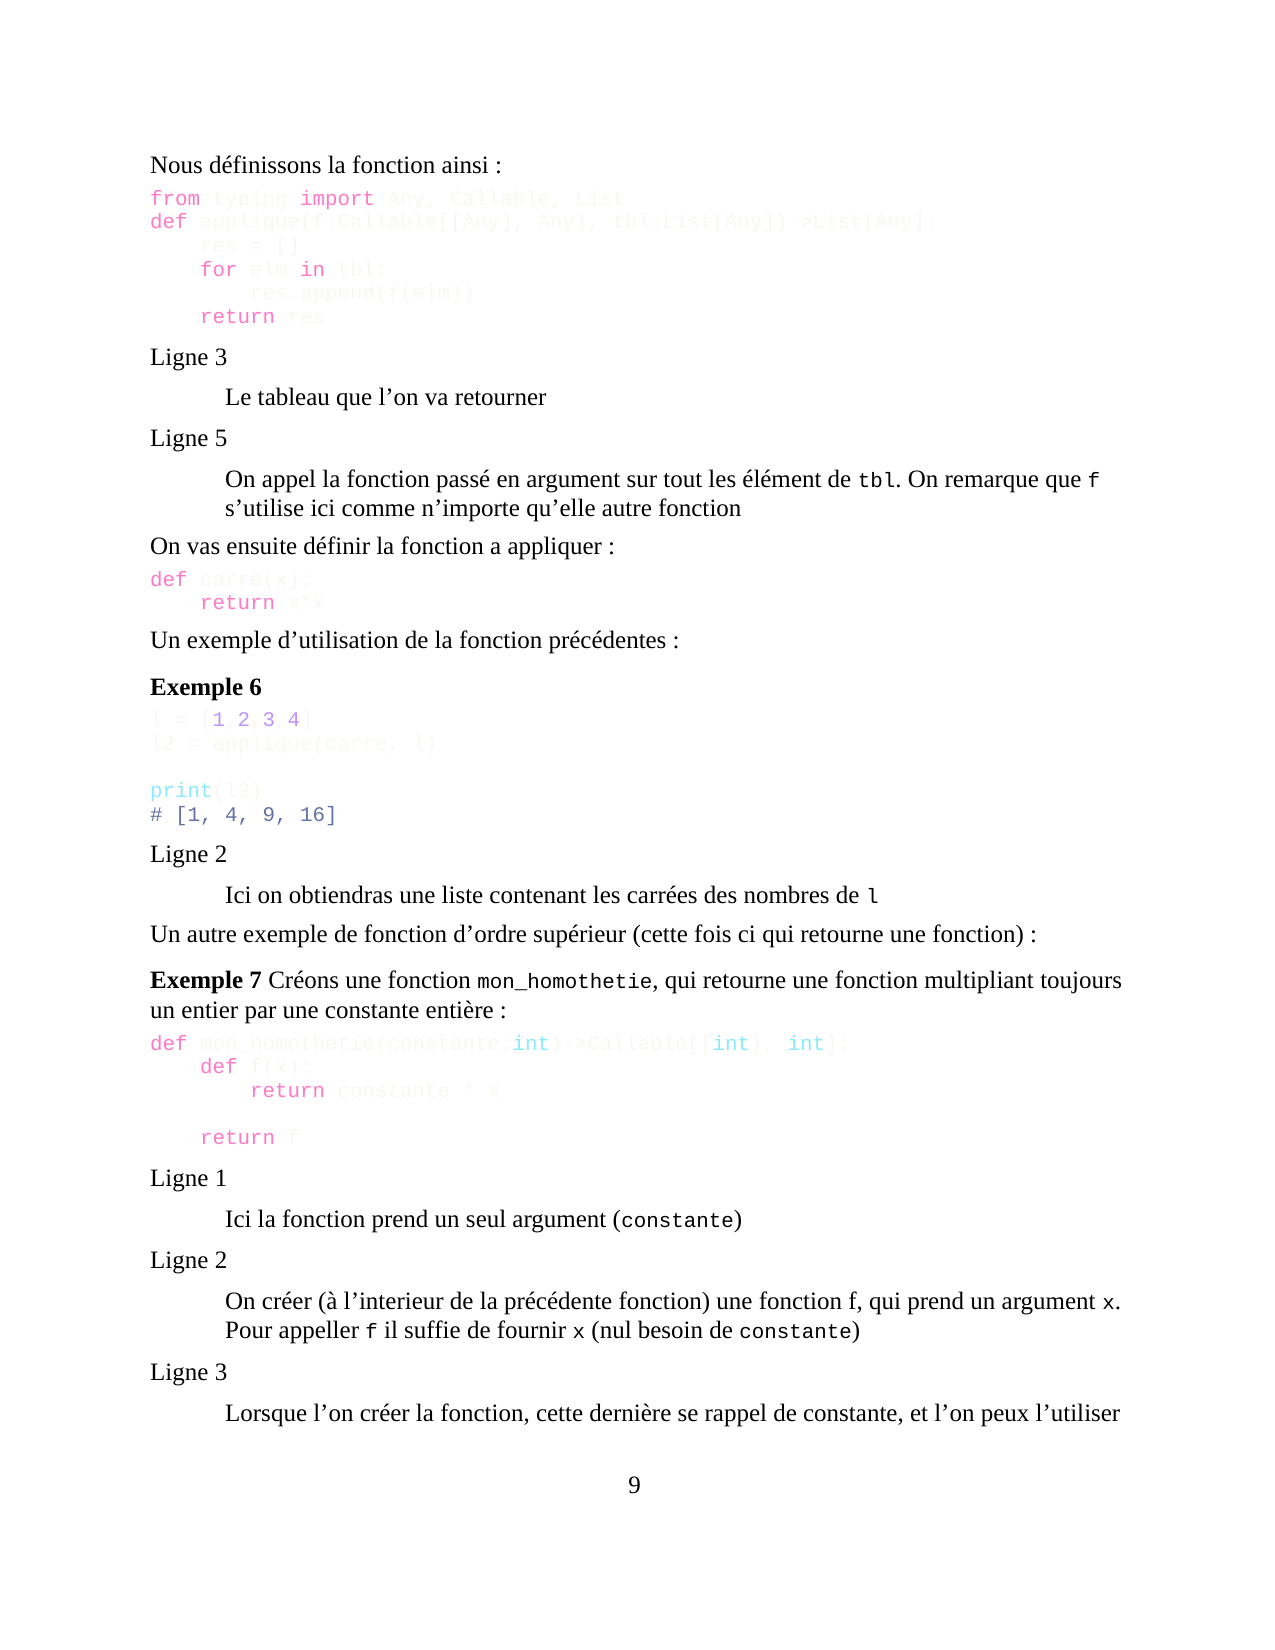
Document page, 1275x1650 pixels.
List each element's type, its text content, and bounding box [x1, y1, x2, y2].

text def carre(x): [150, 569, 1125, 592]
text Exemple 6 [150, 672, 1125, 700]
text l2 = applique(carre, l) [150, 733, 1125, 757]
text Lorsque l’on créer la fonction, cette dernière se rappel de constante, et l’on peux l’utiliser [225, 1398, 1125, 1427]
text Ligne 3 [150, 1357, 1125, 1386]
text Ici la fonction prend un seul argument (constante) [225, 1204, 1125, 1233]
text On appel la fonction passé en argument sur tout les élément de tbl. On remarque que f s’utilise ici comme n’importe qu’elle autre fonction [225, 464, 1125, 522]
text def f(x): [150, 1056, 1125, 1080]
text Exemple 7 Créons une fonction mon_homothetie, qui retourne une fonction multipliant toujours un entier par une constante entière : [150, 966, 1125, 1024]
text Ligne 2 [150, 839, 1125, 868]
text return constante * x [150, 1080, 1125, 1104]
text Un exemple d’utilisation de la fonction précédentes : [150, 625, 1125, 654]
text Ligne 1 [150, 1163, 1125, 1192]
text Ligne 3 [150, 342, 1125, 370]
text l = [1,2,3,4] [150, 709, 1125, 733]
text res = [] [150, 235, 1125, 259]
text On vas ensuite définir la fonction a appliquer : [150, 531, 1125, 560]
text Un autre exemple de fonction d’ordre supérieur (cette fois ci qui retourne une fonction) : [150, 919, 1125, 948]
text Ligne 5 [150, 423, 1125, 452]
text print(l2) [150, 780, 1125, 804]
text for elm in tbl: [150, 259, 1125, 282]
text Le tableau que l’on va retourner [225, 382, 1125, 411]
text res.append(f(elm)) [150, 282, 1125, 306]
text def mon_homothetie(constante:int)->Callable[[int], int]: [150, 1033, 1125, 1056]
text return x*x [150, 592, 1125, 616]
text # [1, 4, 9, 16] [150, 804, 1125, 828]
text Nous définissons la fonction ainsi : [150, 150, 1125, 179]
text def applique(f:Callable[[Any], Any], tbl:List[Any])->List[Any]: [150, 211, 1125, 235]
text from typing import Any, Callable, List [150, 188, 1125, 211]
text Ligne 2 [150, 1245, 1125, 1274]
text Ici on obtiendras une liste contenant les carrées des nombres de l [225, 880, 1125, 910]
text return res [150, 306, 1125, 329]
text return f [150, 1127, 1125, 1151]
text On créer (à l’interieur de la précédente fonction) une fonction f, qui prend un argument x. Pour appeller f il suffie de fournir x (nul besoin de constante) [225, 1286, 1125, 1345]
